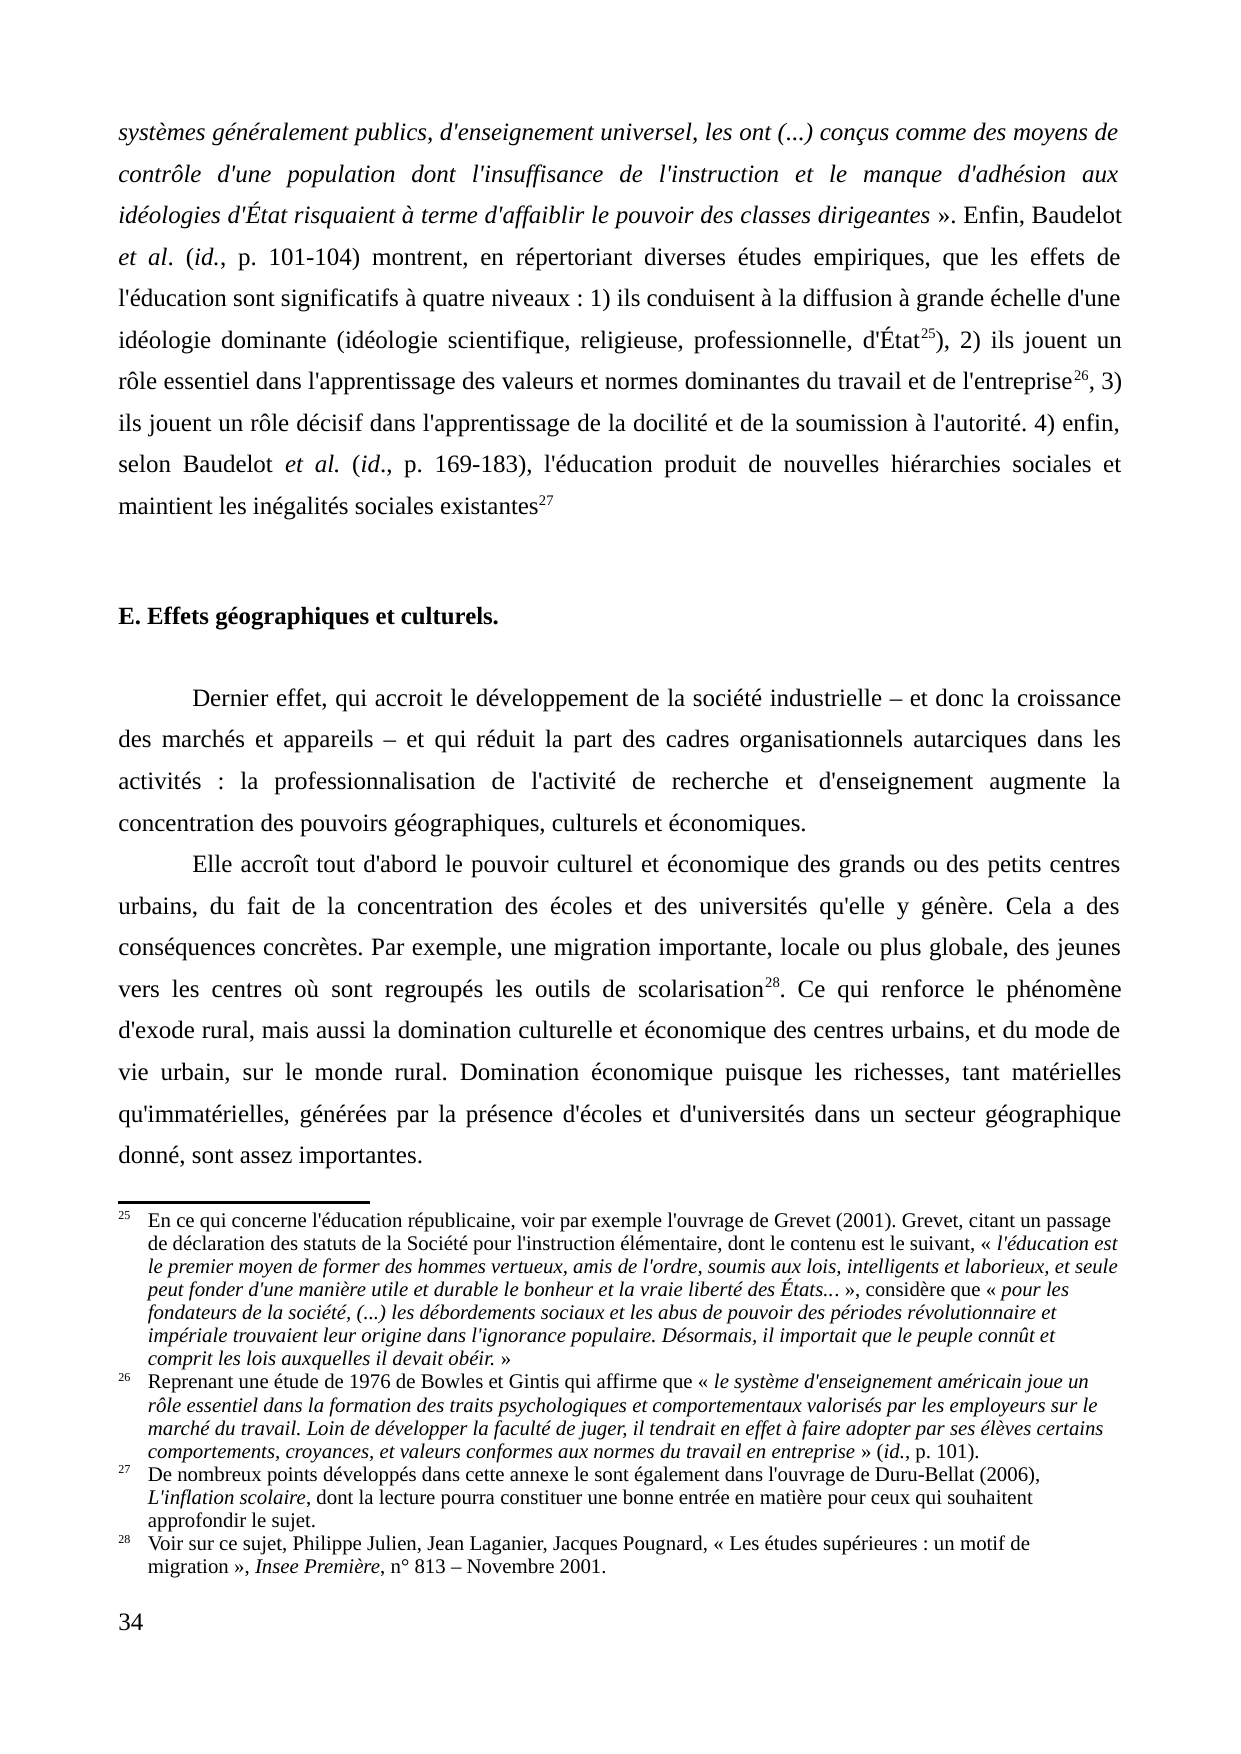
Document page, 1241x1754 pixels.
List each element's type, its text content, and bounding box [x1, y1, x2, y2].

text De nombreux points développés dans cette annexe le sont également dans l'ouvrage de Duru-Bellat (2006), L'inflation scolaire, dont la lecture pourra constituer une bonne entrée en matière pour ceux qui souhaitent approfondir le sujet. [118, 1463, 1122, 1532]
text Dernier effet, qui accroit le développement de la société industrielle – et donc la croissance des marchés et appareils – et qui réduit la part des cadres organisationnels autarciques dans les activités : la professionnalisation de l'activité de recherche et d'enseignement augmente la concentration des pouvoirs géographiques, culturels et économiques. [118, 684, 1122, 836]
text Elle accroît tout d'abord le pouvoir culturel et économique des grands ou des petits centres urbains, du fait de la concentration des écoles et des universités qu'elle y génère. Cela a des conséquences concrètes. Par exemple, une migration importante, locale ou plus globale, des jeunes vers les centres où sont regroupés les outils de scolarisation. Ce qui renforce le phénomène d'exode rural, mais aussi la domination culturelle et économique des centres urbains, et du mode de vie urbain, sur le monde rural. Domination économique puisque les richesses, tant matérielles qu'immatérielles, générées par la présence d'écoles et d'universités dans un secteur géographique donné, sont assez importantes. [118, 850, 1122, 1169]
text Voir sur ce sujet, Philippe Julien, Jean Laganier, Jacques Pougnard, « Les études supérieures : un motif de migration », Insee Première, n° 813 – Novembre 2001. [118, 1532, 1122, 1578]
text En ce qui concerne l'éducation républicaine, voir par exemple l'ouvrage de Grevet (2001). Grevet, citant un passage de déclaration des statuts de la Société pour l'instruction élémentaire, dont le contenu est le suivant, « l'éducation est le premier moyen de former des hommes vertueux, amis de l'ordre, soumis aux lois, intelligents et laborieux, et seule peut fonder d'une manière utile et durable le bonheur et la vraie liberté des États... », considère que « pour les fondateurs de la société, (...) les débordements sociaux et les abus de pouvoir des périodes révolutionnaire et impériale trouvaient leur origine dans l'ignorance populaire. Désormais, il importait que le peuple connût et comprit les lois auxquelles il devait obéir. » [118, 1208, 1122, 1370]
text systèmes généralement publics, d'enseignement universel, les ont (...) conçus comme des moyens de contrôle d'une population dont l'insuffisance de l'instruction et le manque d'adhésion aux idéologies d'État risquaient à terme d'affaiblir le pouvoir des classes dirigeantes ». Enfin, Baudelot et al. (id., p. 101-104) montrent, en répertoriant diverses études empiriques, que les effets de l'éducation sont significatifs à quatre niveaux : 1) ils conduisent à la diffusion à grande échelle d'une idéologie dominante (idéologie scientifique, religieuse, professionnelle, d'État), 2) ils jouent un rôle essentiel dans l'apprentissage des valeurs et normes dominantes du travail et de l'entreprise, 3) ils jouent un rôle décisif dans l'apprentissage de la docilité et de la soumission à l'autorité. 4) enfin, selon Baudelot et al. (id., p. 169-183), l'éducation produit de nouvelles hiérarchies sociales et maintient les inégalités sociales existantes [118, 118, 1122, 520]
subtitle E. Effets géographiques et culturels. [118, 602, 1122, 630]
text Reprenant une étude de 1976 de Bowles et Gintis qui affirme que « le système d'enseignement américain joue un rôle essentiel dans la formation des traits psychologiques et comportementaux valorisés par les employeurs sur le marché du travail. Loin de développer la faculté de juger, il tendrait en effet à faire adopter par ses élèves certains comportements, croyances, et valeurs conformes aux normes du travail en entreprise » (id., p. 101). [118, 1370, 1122, 1463]
